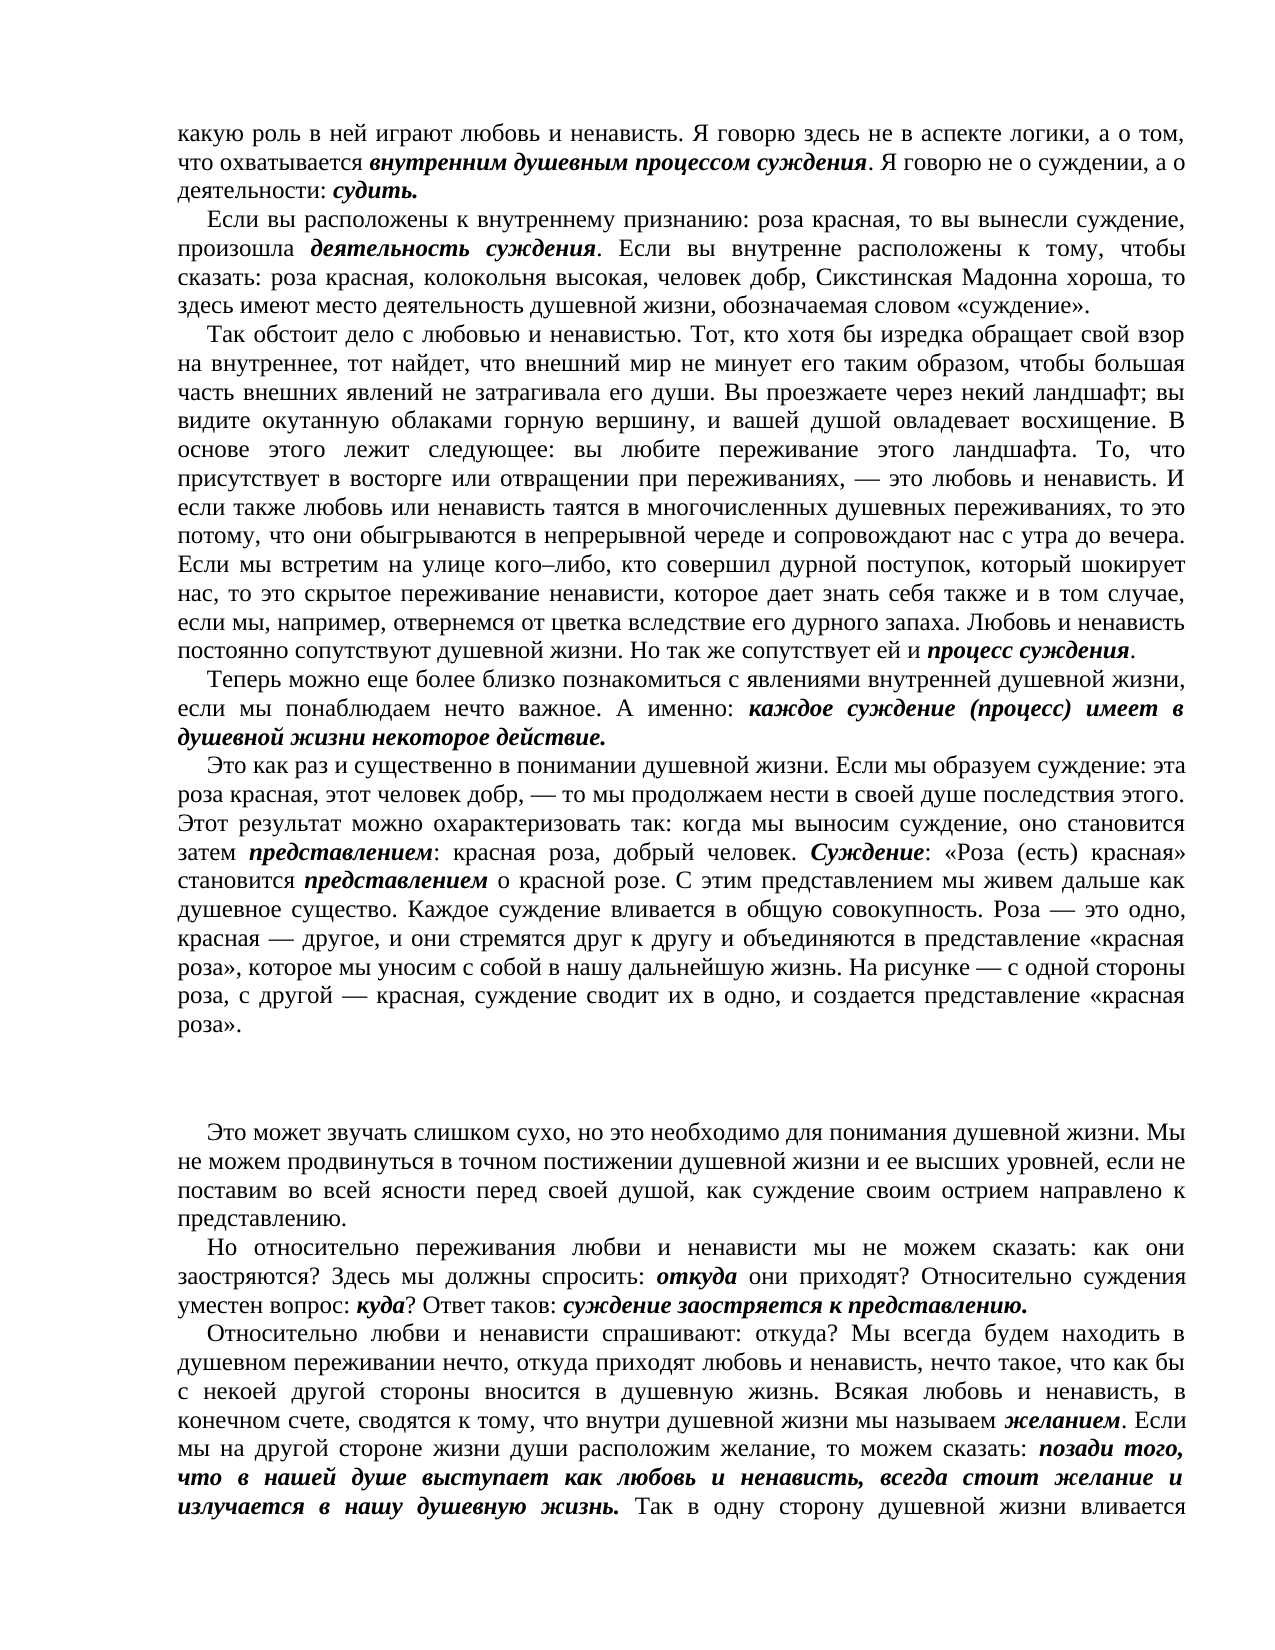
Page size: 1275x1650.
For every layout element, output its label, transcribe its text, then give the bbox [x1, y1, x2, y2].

text Так обстоит дело с любовью и ненавистью. Тот, кто хотя бы изредка обращает свой взор на внутреннее, тот найдет, что внешний мир не минует его таким образом, чтобы большая часть внешних явлений не затрагивала его души. Вы проезжаете через некий ландшафт; вы видите окутанную облаками горную вершину, и вашей душой овладевает восхищение. В основе этого лежит следующее: вы любите переживание этого ландшафта. То, что присутствует в восторге или отвращении при переживаниях, — это любовь и ненависть. И если также любовь или ненависть таятся в многочисленных душевных переживаниях, то это потому, что они обыгрываются в непрерывной череде и сопровождают нас с утра до вечера. Если мы встретим на улице кого–либо, кто совершил дурной поступок, который шокирует нас, то это скрытое переживание ненависти, которое дает знать себя также и в том случае, если мы, например, отвернемся от цветка вследствие его дурного запаха. Любовь и ненависть постоянно сопутствуют душевной жизни. Но так же сопутствует ей и процесс суждения. [177, 319, 1186, 664]
text Относительно любви и ненависти спрашивают: откуда? Мы всегда будем находить в душевном переживании нечто, откуда приходят любовь и ненависть, нечто такое, что как бы с некоей другой стороны вносится в душевную жизнь. Всякая любовь и ненависть, в конечном счете, сводятся к тому, что внутри душевной жизни мы называем желанием. Если мы на другой стороне жизни души расположим желание, то можем сказать: позади того, что в нашей душе выступает как любовь и ненависть, всегда стоит желание и излучается в нашу душевную жизнь. Так в одну сторону душевной жизни вливается [177, 1318, 1186, 1520]
text какую роль в ней играют любовь и ненависть. Я говорю здесь не в аспекте логики, а о том, что охватывается внутренним душевным процессом суждения. Я говорю не о суждении, а о деятельности: судить. [177, 118, 1186, 204]
text Это может звучать слишком сухо, но это необходимо для понимания душевной жизни. Мы не можем продвинуться в точном постижении душевной жизни и ее высших уровней, если не поставим во всей ясности перед своей душой, как суждение своим острием направлено к представлению. [177, 1117, 1186, 1232]
text Это как раз и существенно в понимании душевной жизни. Если мы образуем суждение: эта роза красная, этот человек добр, — то мы продолжаем нести в своей душе последствия этого. Этот результат можно охарактеризовать так: когда мы выносим суждение, оно становится затем представлением: красная роза, добрый человек. Суждение: «Роза (есть) красная» становится представлением о красной розе. С этим представлением мы живем дальше как душевное существо. Каждое суждение вливается в общую совокупность. Роза — это одно, красная — другое, и они стремятся друг к другу и объединяются в представление «красная роза», которое мы уносим с собой в нашу дальнейшую жизнь. На рисунке — с одной стороны роза, с другой — красная, суждение сводит их в одно, и создается представление «красная роза». [177, 751, 1186, 1038]
text Но относительно переживания любви и ненависти мы не можем сказать: как они заостряются? Здесь мы должны спросить: откуда они приходят? Относительно суждения уместен вопрос: куда? Ответ таков: суждение заостряется к представлению. [177, 1232, 1186, 1318]
text Теперь можно еще более близко познакомиться с явлениями внутренней душевной жизни, если мы понаблюдаем нечто важное. А именно: каждое суждение (процесс) имеет в душевной жизни некоторое действие. [177, 664, 1186, 751]
text Если вы расположены к внутреннему признанию: роза красная, то вы вынесли суждение, произошла деятельность суждения. Если вы внутренне расположены к тому, чтобы сказать: роза красная, колокольня высокая, человек добр, Сикстинская Мадонна хороша, то здесь имеют место деятельность душевной жизни, обозначаемая словом «суждение». [177, 204, 1186, 319]
